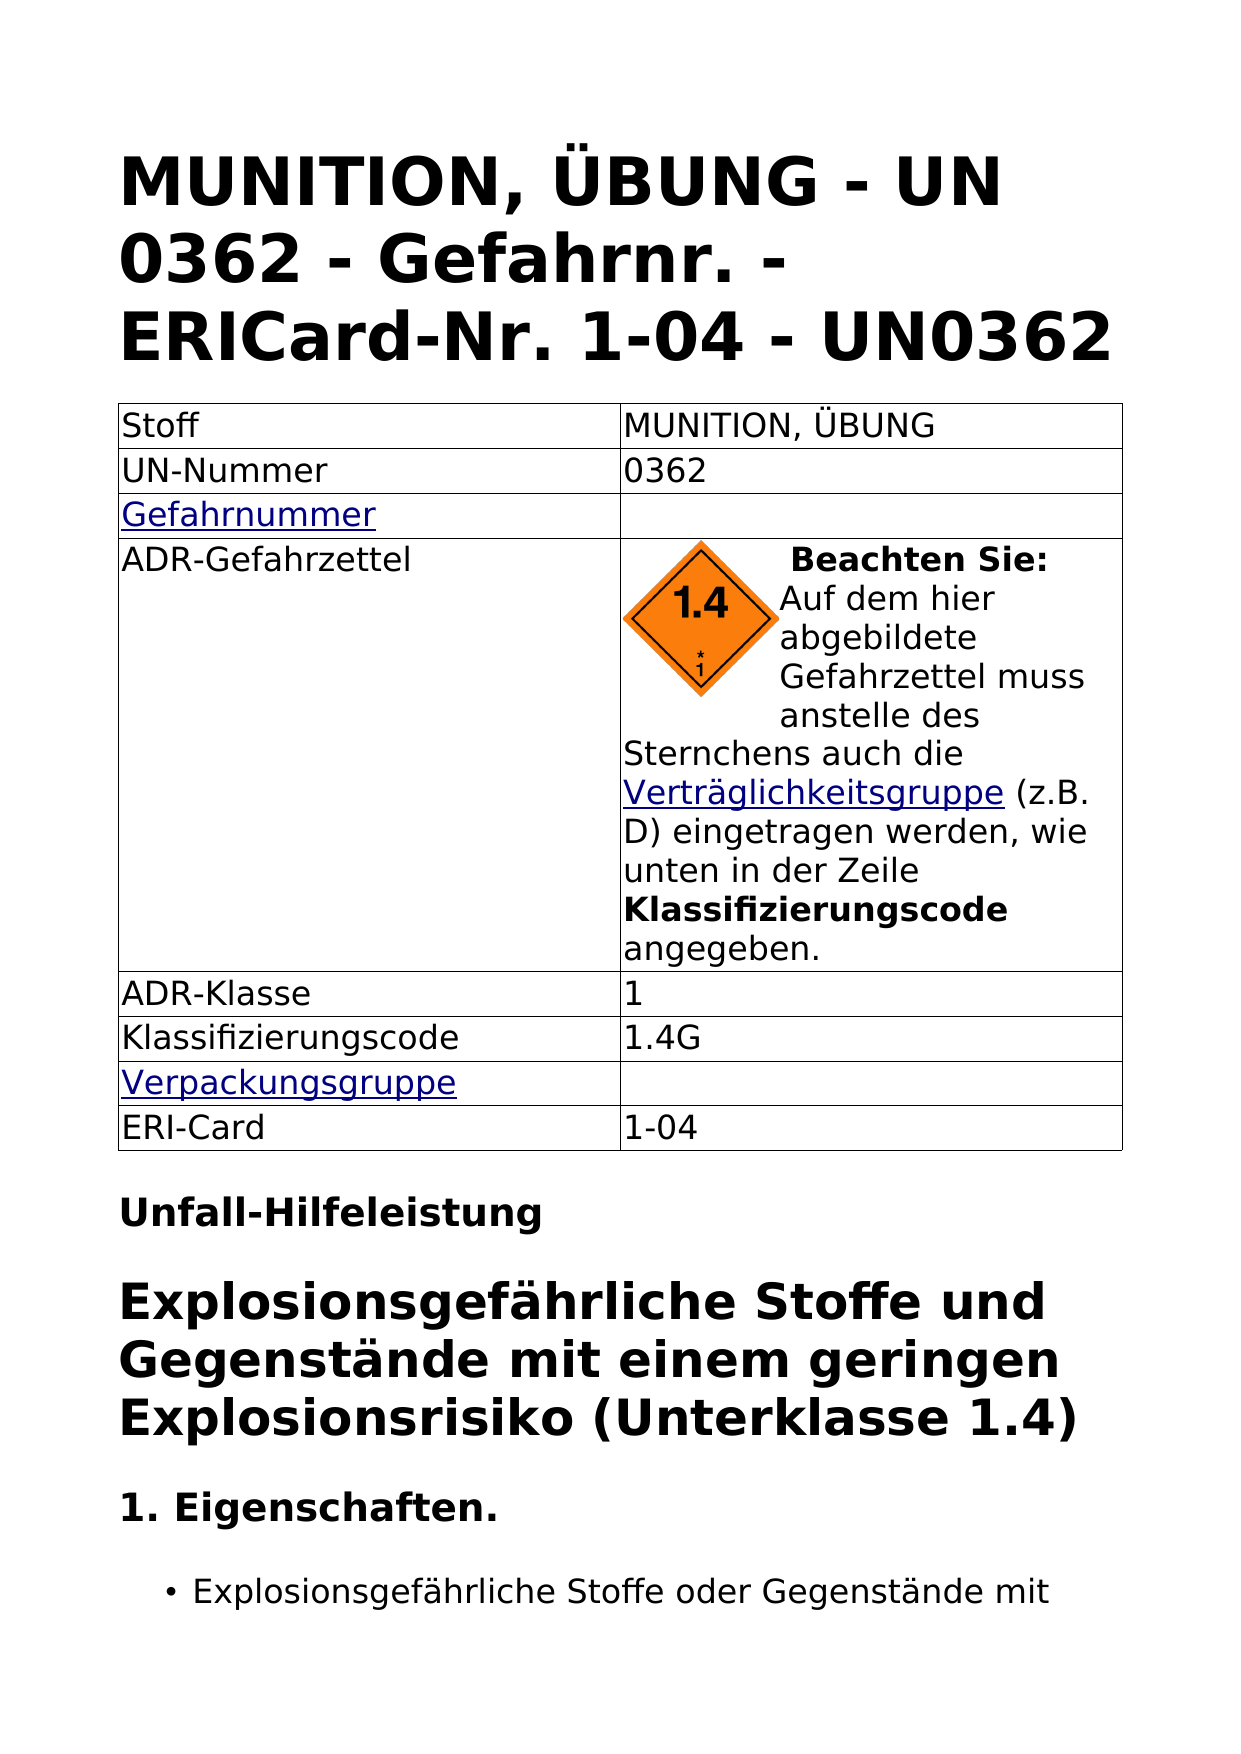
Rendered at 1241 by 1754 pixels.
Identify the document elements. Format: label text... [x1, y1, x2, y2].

table_cell Beachten Sie: Auf dem hier abgebildete Gefahrzettel muss anstelle des Sternchens auch die Verträglichkeitsgruppe (z.B. D) eingetragen werden, wie unten in der Zeile Klassifizierungscode angegeben. [621, 539, 1122, 971]
subtitle Explosionsgefährliche Stoffe und Gegenstände mit einem geringen Explosionsrisiko (Unterklasse 1.4) [118, 1273, 1122, 1447]
picture [622, 540, 780, 697]
subtitle MUNITION, ÜBUNG - UN 0362 - Gefahrnr. - ERICard-Nr. 1-04 - UN0362 [118, 143, 1122, 376]
table_cell 1 [621, 972, 1122, 1016]
table_cell UN-Nummer [119, 449, 620, 493]
list Explosionsgefährliche Stoffe oder Gegenstände mit [177, 1572, 1122, 1611]
subtitle 1. Eigenschaften. [118, 1485, 1122, 1530]
table_header Stoff [119, 404, 620, 448]
table_cell Klassifizierungscode [119, 1017, 620, 1061]
subtitle Unfall-Hilfeleistung [118, 1190, 1122, 1235]
table_cell 0362 [621, 449, 1122, 493]
table_header MUNITION, ÜBUNG [621, 404, 1122, 448]
table_cell 1.4G [621, 1017, 1122, 1061]
table_cell Gefahrnummer [119, 494, 620, 538]
table_cell Verpackungsgruppe [119, 1062, 620, 1105]
table_cell 1-04 [621, 1106, 1122, 1150]
table_cell [621, 1062, 1122, 1105]
table_cell ADR-Klasse [119, 972, 620, 1016]
table_cell ADR-Gefahrzettel [119, 539, 620, 971]
table_cell [621, 494, 1122, 538]
table_cell ERI-Card [119, 1106, 620, 1150]
